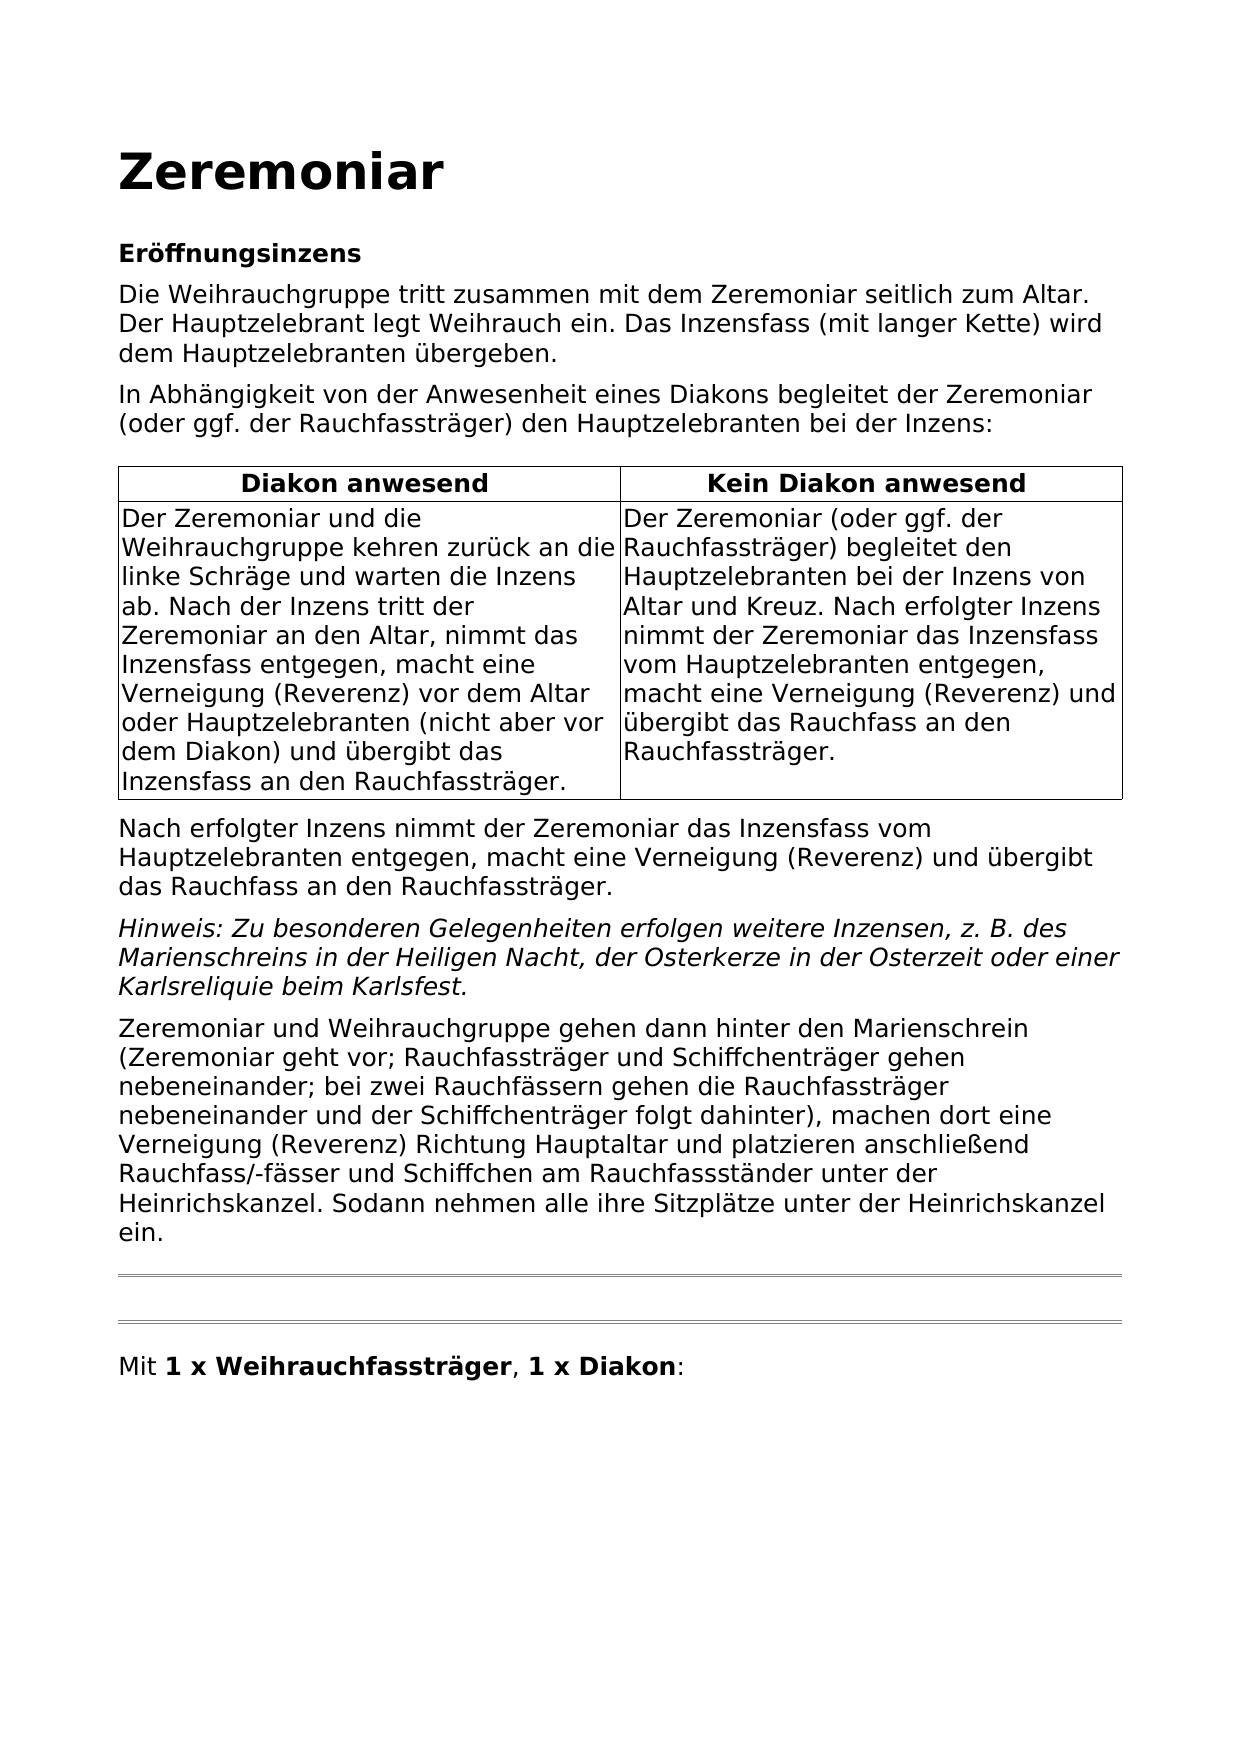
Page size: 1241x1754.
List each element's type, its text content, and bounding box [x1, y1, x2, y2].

subtitle Eröffnungsinzens [118, 239, 1122, 268]
subtitle Zeremoniar [118, 143, 1122, 201]
text Mit 1 x Weihrauchfassträger, 1 x Diakon: [118, 1352, 1122, 1381]
text Die Weihrauchgruppe tritt zusammen mit dem Zeremoniar seitlich zum Altar. Der Hauptzelebrant legt Weihrauch ein. Das Inzensfass (mit langer Kette) wird dem Hauptzelebranten übergeben. [118, 281, 1122, 368]
table_header Diakon anwesend [119, 467, 620, 501]
table_cell Der Zeremoniar und die Weihrauchgruppe kehren zurück an die linke Schräge und warten die Inzens ab. Nach der Inzens tritt der Zeremoniar an den Altar, nimmt das Inzensfass entgegen, macht eine Verneigung (Reverenz) vor dem Altar oder Hauptzelebranten (nicht aber vor dem Diakon) und übergibt das Inzensfass an den Rauchfassträger. [119, 502, 620, 799]
table_cell Der Zeremoniar (oder ggf. der Rauchfassträger) begleitet den Hauptzelebranten bei der Inzens von Altar und Kreuz. Nach erfolgter Inzens nimmt der Zeremoniar das Inzensfass vom Hauptzelebranten entgegen, macht eine Verneigung (Reverenz) und übergibt das Rauchfass an den Rauchfassträger. [621, 502, 1122, 799]
text Hinweis: Zu besonderen Gelegenheiten erfolgen weitere Inzensen, z. B. des Marienschreins in der Heiligen Nacht, der Osterkerze in der Osterzeit oder einer Karlsreliquie beim Karlsfest. [118, 914, 1122, 1001]
table_header Kein Diakon anwesend [621, 467, 1122, 501]
text Nach erfolgter Inzens nimmt der Zeremoniar das Inzensfass vom Hauptzelebranten entgegen, macht eine Verneigung (Reverenz) und übergibt das Rauchfass an den Rauchfassträger. [118, 814, 1122, 901]
text Zeremoniar und Weihrauchgruppe gehen dann hinter den Marienschrein (Zeremoniar geht vor; Rauchfassträger und Schiffchenträger gehen nebeneinander; bei zwei Rauchfässern gehen die Rauchfassträger nebeneinander und der Schiffchenträger folgt dahinter), machen dort eine Verneigung (Reverenz) Richtung Hauptaltar und platzieren anschließend Rauchfass/-fässer und Schiffchen am Rauchfassständer unter der Heinrichskanzel. Sodann nehmen alle ihre Sitzplätze unter der Heinrichskanzel ein. [118, 1014, 1122, 1247]
text In Abhängigkeit von der Anwesenheit eines Diakons begleitet der Zeremoniar (oder ggf. der Rauchfassträger) den Hauptzelebranten bei der Inzens: [118, 381, 1122, 439]
